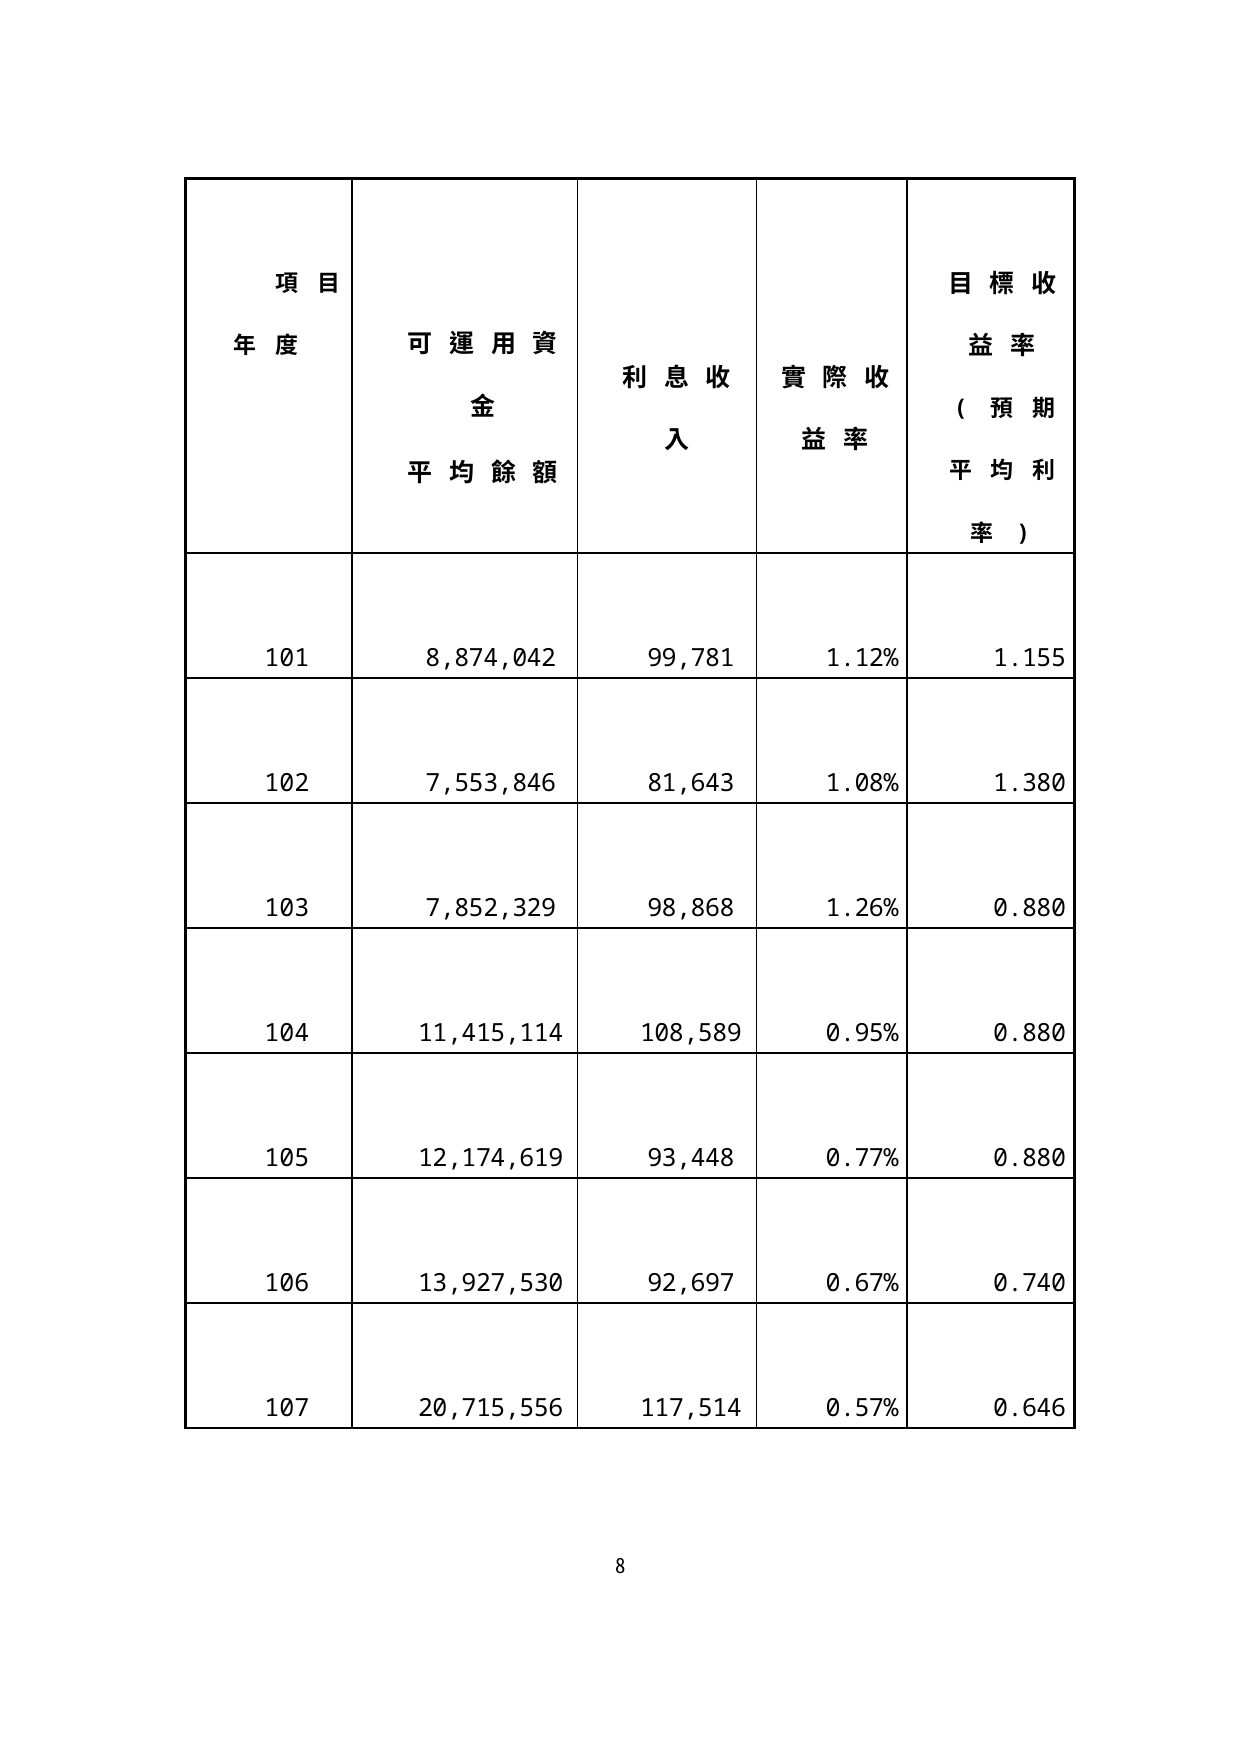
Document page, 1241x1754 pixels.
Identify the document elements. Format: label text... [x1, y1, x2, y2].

table_cell 0.880 [908, 1054, 1073, 1177]
table_cell 101 [187, 554, 351, 677]
table_cell 103 [187, 804, 351, 927]
table_cell 104 [187, 929, 351, 1052]
table_header 利息收入 [578, 180, 756, 552]
table_header 項目 年度 [187, 180, 351, 552]
table_cell 98,868 [578, 804, 756, 927]
table_cell 93,448 [578, 1054, 756, 1177]
table_header 實際收益率 [757, 180, 906, 552]
table_cell 117,514 [578, 1304, 756, 1427]
table_cell 0.880 [908, 929, 1073, 1052]
table_cell 81,643 [578, 679, 756, 802]
table_cell 20,715,556 [353, 1304, 577, 1427]
table_cell 1.26% [757, 804, 906, 927]
table_cell 1.380 [908, 679, 1073, 802]
table_cell 108,589 [578, 929, 756, 1052]
table_cell 1.155 [908, 554, 1073, 677]
table_cell 0.880 [908, 804, 1073, 927]
table_cell 0.67% [757, 1179, 906, 1302]
table_cell 106 [187, 1179, 351, 1302]
table_cell 1.08% [757, 679, 906, 802]
table_cell 13,927,530 [353, 1179, 577, 1302]
table_cell 92,697 [578, 1179, 756, 1302]
table_cell 8,874,042 [353, 554, 577, 677]
table_cell 11,415,114 [353, 929, 577, 1052]
table_cell 7,553,846 [353, 679, 577, 802]
table_header 可運用資金 平均餘額 [353, 180, 577, 552]
table_cell 0.95% [757, 929, 906, 1052]
table_cell 99,781 [578, 554, 756, 677]
table_cell 0.646 [908, 1304, 1073, 1427]
table_cell 107 [187, 1304, 351, 1427]
table_cell 12,174,619 [353, 1054, 577, 1177]
table_cell 7,852,329 [353, 804, 577, 927]
table_cell 1.12% [757, 554, 906, 677]
table_header 目標收益率 (預期平均利率) [908, 180, 1073, 552]
table_cell 0.57% [757, 1304, 906, 1427]
table_cell 102 [187, 679, 351, 802]
table_cell 0.740 [908, 1179, 1073, 1302]
table_cell 0.77% [757, 1054, 906, 1177]
table_cell 105 [187, 1054, 351, 1177]
